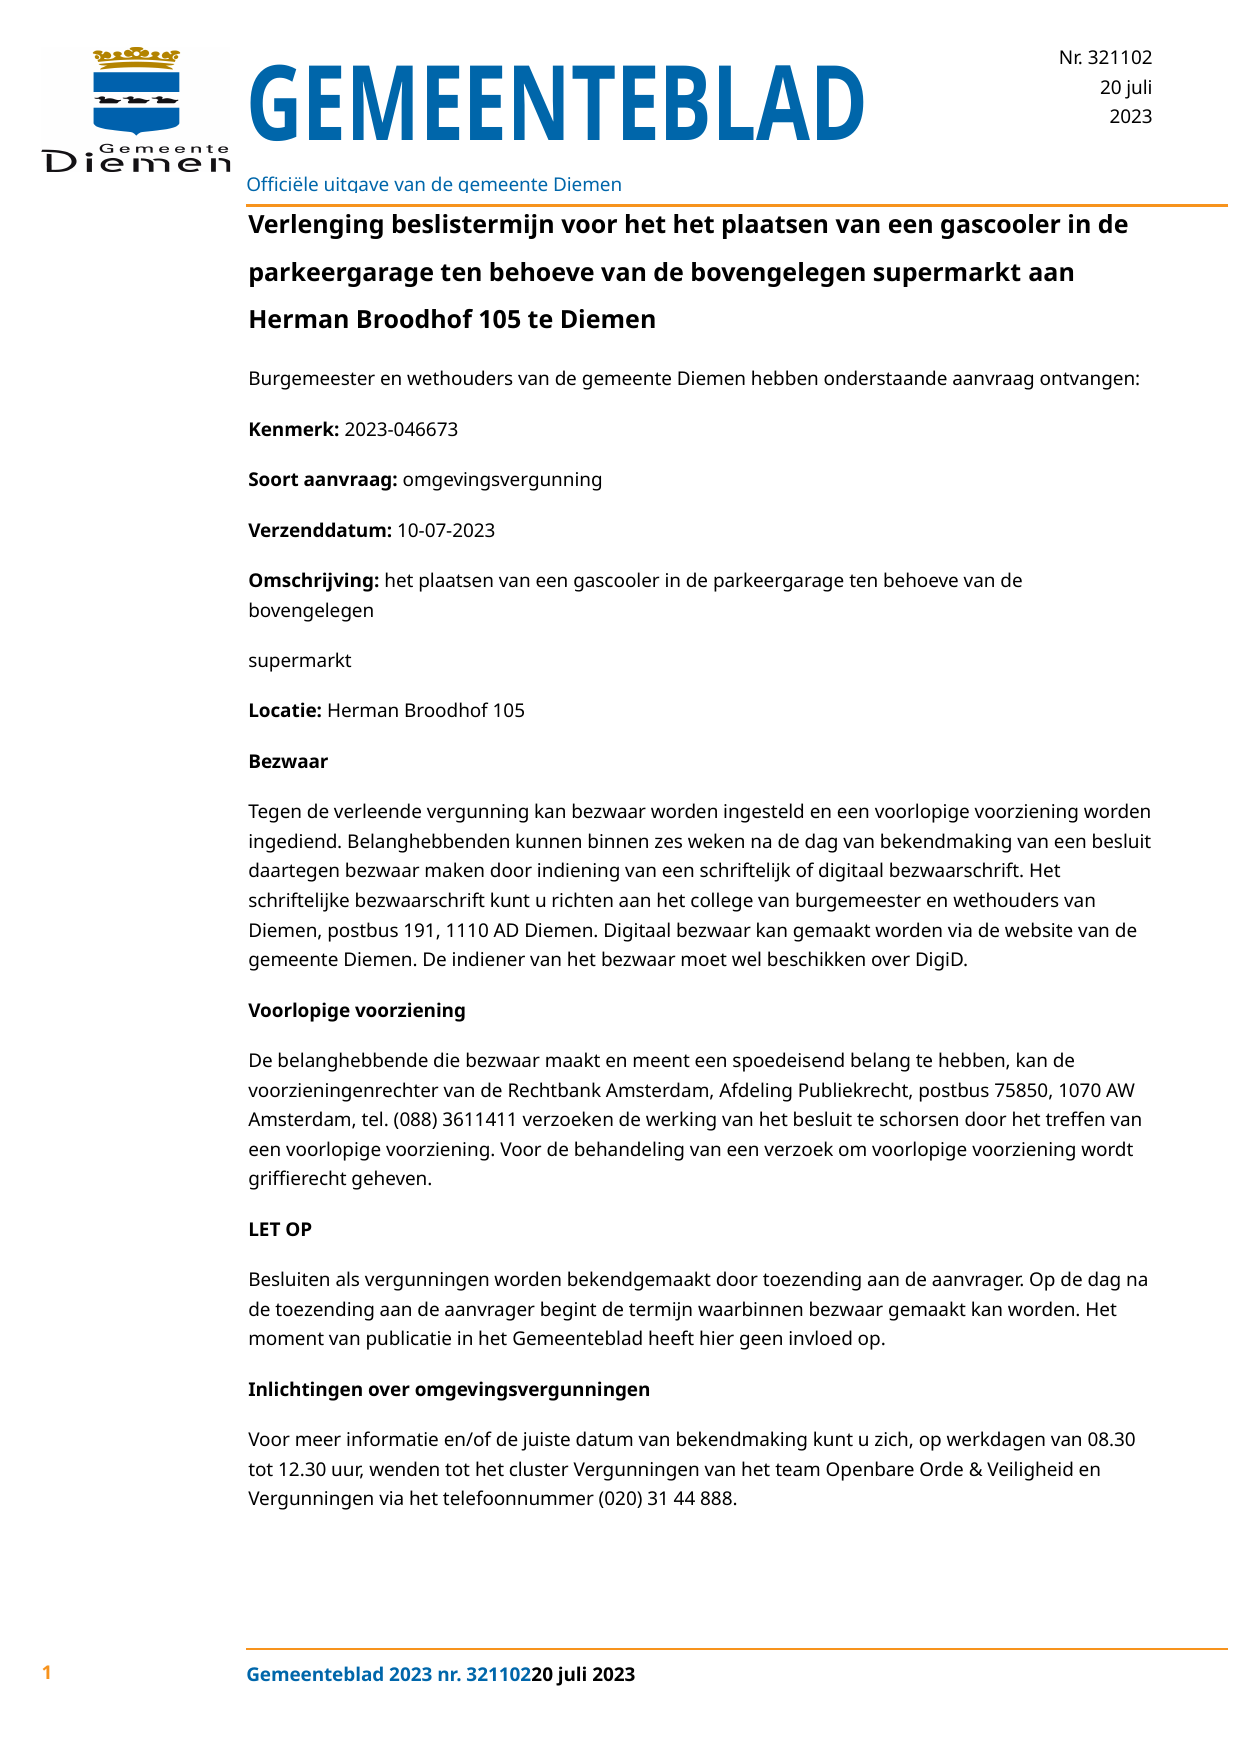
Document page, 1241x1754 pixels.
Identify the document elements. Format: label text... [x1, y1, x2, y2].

text Locatie: Herman Broodhof 105 [248, 698, 1152, 723]
text Kenmerk: 2023-046673 [248, 416, 1152, 442]
text Verlenging beslistermijn voor het het plaatsen van een gascooler in de parkeergarage ten behoeve van de bovengelegen supermarkt aan Herman Broodhof 105 te Diemen [248, 207, 1152, 336]
text supermarkt [248, 647, 1152, 673]
text Voor meer informatie en/of de juiste datum van bekendmaking kunt u zich, op werkdagen van 08.30 tot 12.30 uur, wenden tot het cluster Vergunningen van het team Openbare Orde & Veiligheid en Vergunningen via het telefoonnummer (020) 31 44 888. [248, 1426, 1152, 1511]
text Bezwaar [248, 748, 1152, 774]
text Omschrijving: het plaatsen van een gascooler in de parkeergarage ten behoeve van de bovengelegen [248, 567, 1152, 622]
text De belanghebbende die bezwaar maakt en meent een spoedeisend belang te hebben, kan de voorzieningenrechter van de Rechtbank Amsterdam, Afdeling Publiekrecht, postbus 75850, 1070 AW Amsterdam, tel. (088) 3611411 verzoeken de werking van het besluit te schorsen door het treffen van een voorlopige voorziening. Voor de behandeling van een verzoek om voorlopige voorziening wordt griffierecht geheven. [248, 1047, 1152, 1191]
picture [41, 47, 231, 172]
text Voorlopige voorziening [248, 997, 1152, 1022]
text Tegen de verleende vergunning kan bezwaar worden ingesteld en een voorlopige voorziening worden ingediend. Belanghebbenden kunnen binnen zes weken na de dag van bekendmaking van een besluit daartegen bezwaar maken door indiening van een schriftelijk of digitaal bezwaarschrift. Het schriftelijke bezwaarschrift kunt u richten aan het college van burgemeester en wethouders van Diemen, postbus 191, 1110 AD Diemen. Digitaal bezwaar kan gemaakt worden via de website van de gemeente Diemen. De indiener van het bezwaar moet wel beschikken over DigiD. [248, 798, 1152, 972]
text Inlichtingen over omgevingsvergunningen [248, 1376, 1152, 1402]
text Verzenddatum: 10-07-2023 [248, 517, 1152, 542]
text Besluiten als vergunningen worden bekendgemaakt door toezending aan de aanvrager. Op de dag na de toezending aan de aanvrager begint de termijn waarbinnen bezwaar gemaakt kan worden. Het moment van publicatie in het Gemeenteblad heeft hier geen invloed op. [248, 1266, 1152, 1351]
text LET OP [248, 1216, 1152, 1242]
text Soort aanvraag: omgevingsvergunning [248, 466, 1152, 492]
text Burgemeester en wethouders van de gemeente Diemen hebben onderstaande aanvraag ontvangen: [248, 366, 1152, 391]
